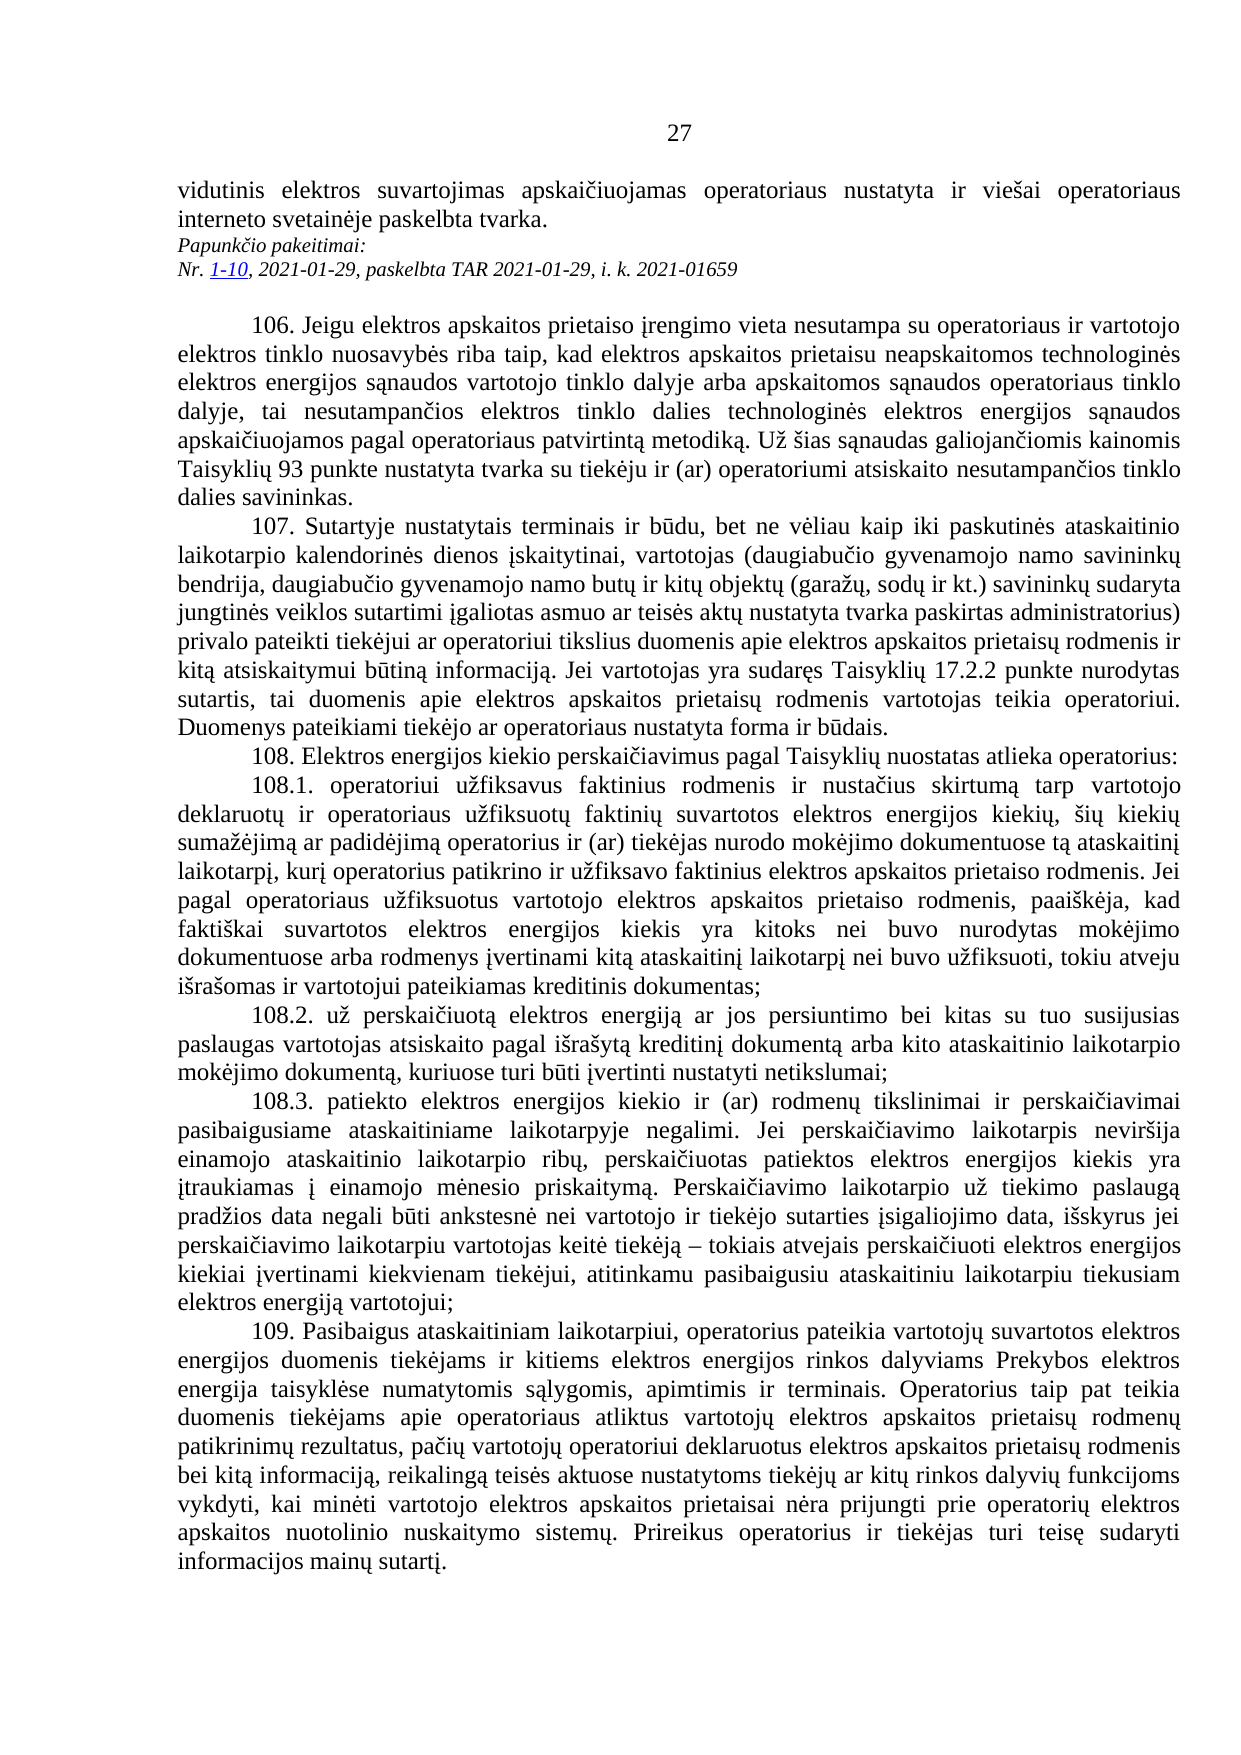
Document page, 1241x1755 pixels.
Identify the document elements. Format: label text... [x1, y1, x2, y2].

text 107. Sutartyje nustatytais terminais ir būdu, bet ne vėliau kaip iki paskutinės ataskaitinio laikotarpio kalendorinės dienos įskaitytinai, vartotojas (daugiabučio gyvenamojo namo savininkų bendrija, daugiabučio gyvenamojo namo butų ir kitų objektų (garažų, sodų ir kt.) savininkų sudaryta jungtinės veiklos sutartimi įgaliotas asmuo ar teisės aktų nustatyta tvarka paskirtas administratorius) privalo pateikti tiekėjui ar operatoriui tikslius duomenis apie elektros apskaitos prietaisų rodmenis ir kitą atsiskaitymui būtiną informaciją. Jei vartotojas yra sudaręs Taisyklių 17.2.2 punkte nurodytas sutartis, tai duomenis apie elektros apskaitos prietaisų rodmenis vartotojas teikia operatoriui. Duomenys pateikiami tiekėjo ar operatoriaus nustatyta forma ir būdais. [177, 511, 1181, 741]
text 108.3. patiekto elektros energijos kiekio ir (ar) rodmenų tikslinimai ir perskaičiavimai pasibaigusiame ataskaitiniame laikotarpyje negalimi. Jei perskaičiavimo laikotarpis neviršija einamojo ataskaitinio laikotarpio ribų, perskaičiuotas patiektos elektros energijos kiekis yra įtraukiamas į einamojo mėnesio priskaitymą. Perskaičiavimo laikotarpio už tiekimo paslaugą pradžios data negali būti ankstesnė nei vartotojo ir tiekėjo sutarties įsigaliojimo data, išskyrus jei perskaičiavimo laikotarpiu vartotojas keitė tiekėją – tokiais atvejais perskaičiuoti elektros energijos kiekiai įvertinami kiekvienam tiekėjui, atitinkamu pasibaigusiu ataskaitiniu laikotarpiu tiekusiam elektros energiją vartotojui; [177, 1086, 1181, 1316]
text 108.1. operatoriui užfiksavus faktinius rodmenis ir nustačius skirtumą tarp vartotojo deklaruotų ir operatoriaus užfiksuotų faktinių suvartotos elektros energijos kiekių, šių kiekių sumažėjimą ar padidėjimą operatorius ir (ar) tiekėjas nurodo mokėjimo dokumentuose tą ataskaitinį laikotarpį, kurį operatorius patikrino ir užfiksavo faktinius elektros apskaitos prietaiso rodmenis. Jei pagal operatoriaus užfiksuotus vartotojo elektros apskaitos prietaiso rodmenis, paaiškėja, kad faktiškai suvartotos elektros energijos kiekis yra kitoks nei buvo nurodytas mokėjimo dokumentuose arba rodmenys įvertinami kitą ataskaitinį laikotarpį nei buvo užfiksuoti, tokiu atveju išrašomas ir vartotojui pateikiamas kreditinis dokumentas; [177, 770, 1181, 1000]
text 108.2. už perskaičiuotą elektros energiją ar jos persiuntimo bei kitas su tuo susijusias paslaugas vartotojas atsiskaito pagal išrašytą kreditinį dokumentą arba kito ataskaitinio laikotarpio mokėjimo dokumentą, kuriuose turi būti įvertinti nustatyti netikslumai; [177, 1000, 1181, 1086]
text 109. Pasibaigus ataskaitiniam laikotarpiui, operatorius pateikia vartotojų suvartotos elektros energijos duomenis tiekėjams ir kitiems elektros energijos rinkos dalyviams Prekybos elektros energija taisyklėse numatytomis sąlygomis, apimtimis ir terminais. Operatorius taip pat teikia duomenis tiekėjams apie operatoriaus atliktus vartotojų elektros apskaitos prietaisų rodmenų patikrinimų rezultatus, pačių vartotojų operatoriui deklaruotus elektros apskaitos prietaisų rodmenis bei kitą informaciją, reikalingą teisės aktuose nustatytoms tiekėjų ar kitų rinkos dalyvių funkcijoms vykdyti, kai minėti vartotojo elektros apskaitos prietaisai nėra prijungti prie operatorių elektros apskaitos nuotolinio nuskaitymo sistemų. Prireikus operatorius ir tiekėjas turi teisę sudaryti informacijos mainų sutartį. [177, 1316, 1181, 1575]
text 106. Jeigu elektros apskaitos prietaiso įrengimo vieta nesutampa su operatoriaus ir vartotojo elektros tinklo nuosavybės riba taip, kad elektros apskaitos prietaisu neapskaitomos technologinės elektros energijos sąnaudos vartotojo tinklo dalyje arba apskaitomos sąnaudos operatoriaus tinklo dalyje, tai nesutampančios elektros tinklo dalies technologinės elektros energijos sąnaudos apskaičiuojamos pagal operatoriaus patvirtintą metodiką. Už šias sąnaudas galiojančiomis kainomis Taisyklių 93 punkte nustatyta tvarka su tiekėju ir (ar) operatoriumi atsiskaito nesutampančios tinklo dalies savininkas. [177, 310, 1181, 511]
text Nr. 1-10, 2021-01-29, paskelbta TAR 2021-01-29, i. k. 2021-01659 [177, 257, 1181, 281]
text vidutinis elektros suvartojimas apskaičiuojamas operatoriaus nustatyta ir viešai operatoriaus interneto svetainėje paskelbta tvarka. [177, 176, 1181, 233]
text Papunkčio pakeitimai: [177, 233, 1181, 257]
text 108. Elektros energijos kiekio perskaičiavimus pagal Taisyklių nuostatas atlieka operatorius: [177, 741, 1181, 770]
